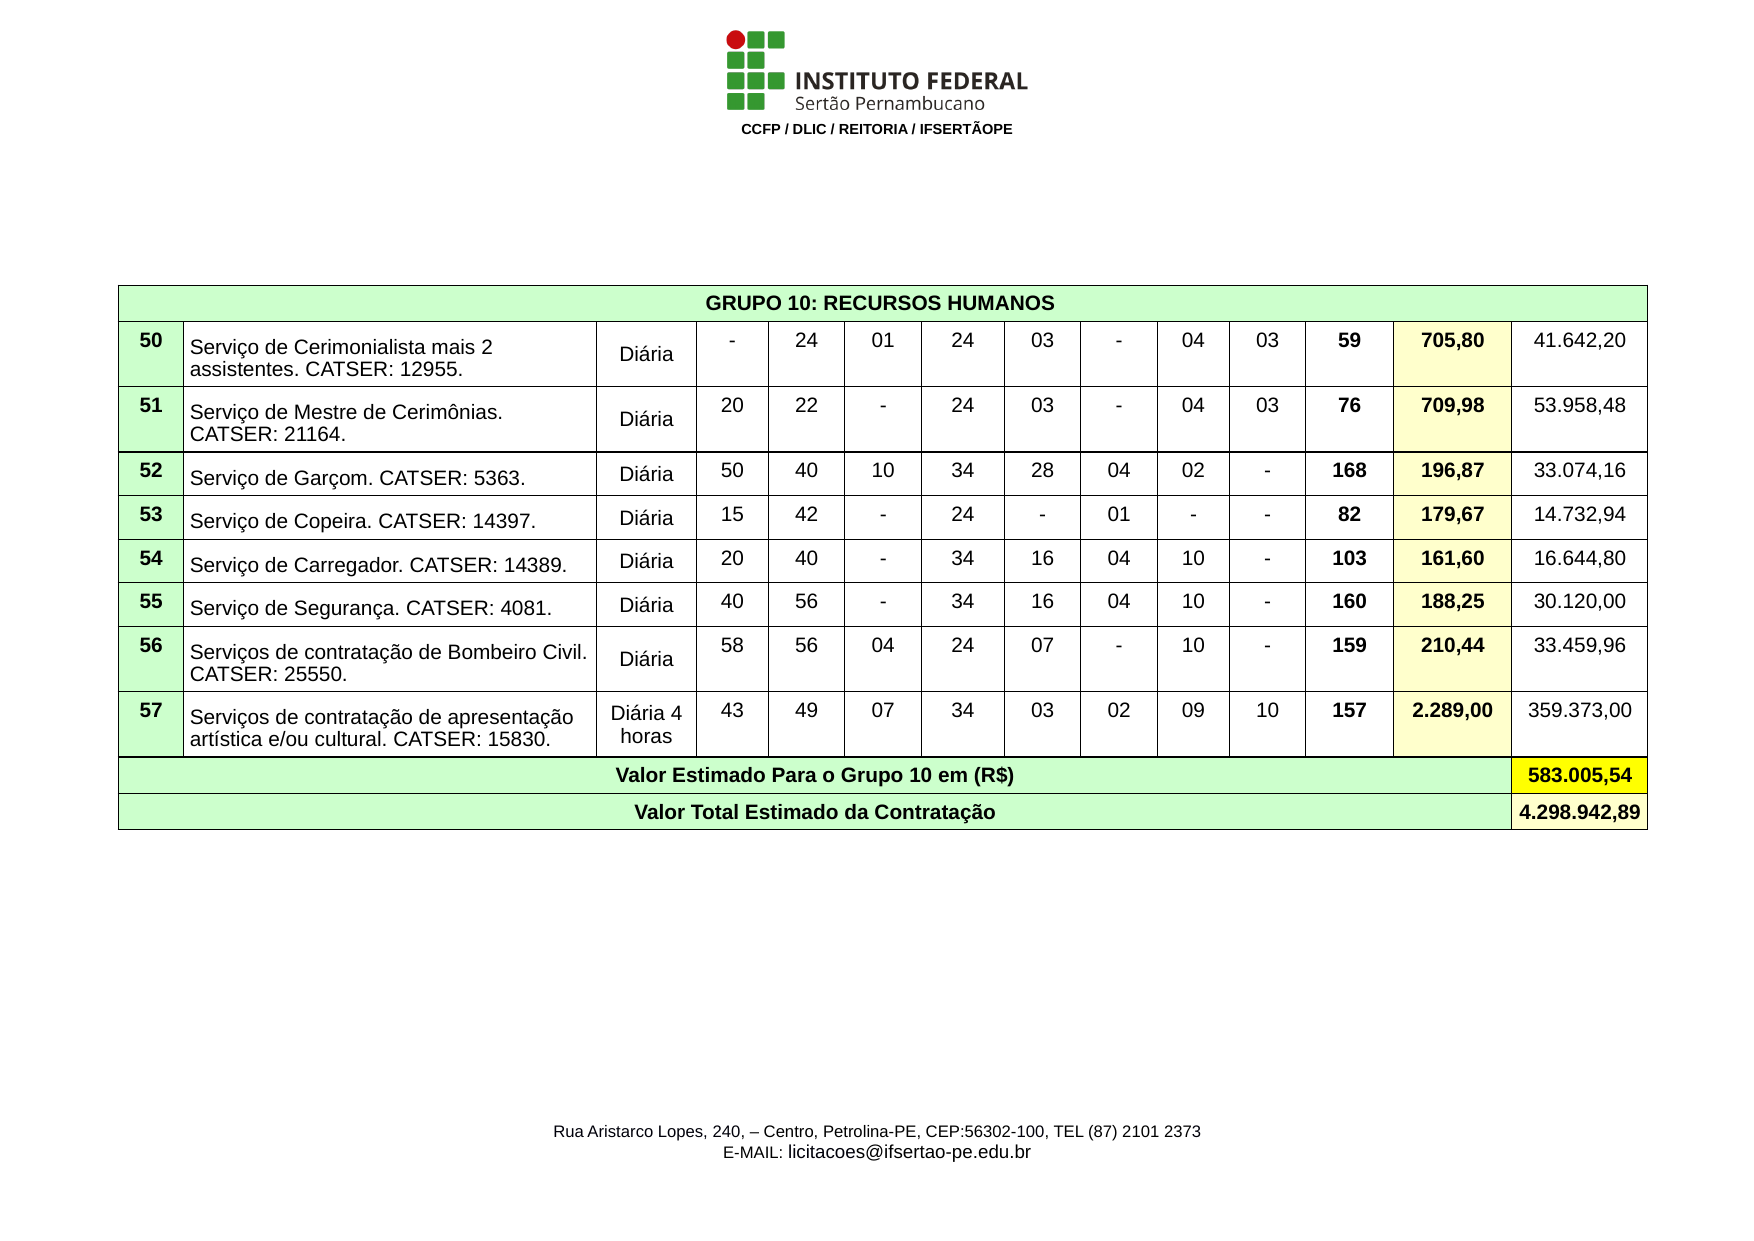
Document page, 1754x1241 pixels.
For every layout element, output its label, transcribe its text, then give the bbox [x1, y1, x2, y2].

table_cell - [1230, 583, 1305, 626]
table_cell Serviço de Copeira. CATSER: 14397. [184, 496, 596, 539]
table_cell 359.373,00 [1512, 692, 1647, 756]
table_cell 04 [845, 627, 921, 691]
table_cell 02 [1158, 453, 1229, 495]
table_cell - [845, 540, 921, 582]
table_cell 42 [769, 496, 844, 539]
table_cell - [1081, 387, 1157, 451]
table_cell 14.732,94 [1512, 496, 1647, 539]
table_cell 709,98 [1394, 387, 1511, 451]
table_cell 2.289,00 [1394, 692, 1511, 756]
table_cell 02 [1081, 692, 1157, 756]
table_cell 10 [1158, 627, 1229, 691]
table_cell 161,60 [1394, 540, 1511, 582]
table_cell Serviço de Segurança. CATSER: 4081. [184, 583, 596, 626]
table_cell - [1230, 453, 1305, 495]
picture [726, 30, 1028, 110]
table_cell 82 [1306, 496, 1393, 539]
table_cell 34 [922, 692, 1004, 756]
table_cell Serviço de Carregador. CATSER: 14389. [184, 540, 596, 582]
table_cell Serviço de Cerimonialista mais 2 assistentes. CATSER: 12955. [184, 322, 596, 386]
table_cell 24 [922, 496, 1004, 539]
table_cell Diária 4 horas [597, 692, 696, 756]
table_cell Diária [597, 583, 696, 626]
table_header GRUPO 10: RECURSOS HUMANOS [119, 286, 1647, 321]
table_cell 09 [1158, 692, 1229, 756]
table_cell 40 [769, 453, 844, 495]
table_cell 04 [1158, 322, 1229, 386]
table_cell 03 [1005, 322, 1080, 386]
table_cell - [1005, 496, 1080, 539]
table_cell 24 [922, 322, 1004, 386]
table_cell 10 [845, 453, 921, 495]
table_cell 159 [1306, 627, 1393, 691]
table_cell Serviço de Garçom. CATSER: 5363. [184, 453, 596, 495]
table_cell 58 [697, 627, 768, 691]
table_cell 53 [119, 496, 183, 539]
table_cell 15 [697, 496, 768, 539]
table_cell 04 [1081, 540, 1157, 582]
table_cell - [845, 387, 921, 451]
table_cell 03 [1230, 387, 1305, 451]
table_cell 10 [1158, 583, 1229, 626]
table_cell 34 [922, 453, 1004, 495]
table_cell - [845, 583, 921, 626]
table_cell 53.958,48 [1512, 387, 1647, 451]
table_cell 04 [1081, 453, 1157, 495]
table_cell 01 [845, 322, 921, 386]
table_cell 583.005,54 [1512, 758, 1647, 793]
table_cell Diária [597, 453, 696, 495]
table_cell 56 [769, 583, 844, 626]
table_cell Diária [597, 540, 696, 582]
table_cell 59 [1306, 322, 1393, 386]
table_cell 57 [119, 692, 183, 756]
table_cell 16 [1005, 540, 1080, 582]
table_cell Valor Total Estimado da Contratação [119, 794, 1511, 829]
table_cell 04 [1158, 387, 1229, 451]
table_cell - [1230, 496, 1305, 539]
table_cell Serviço de Mestre de Cerimônias. CATSER: 21164. [184, 387, 596, 451]
table_cell - [1081, 322, 1157, 386]
table_cell Diária [597, 322, 696, 386]
table_cell 188,25 [1394, 583, 1511, 626]
table_cell 55 [119, 583, 183, 626]
table_cell 103 [1306, 540, 1393, 582]
table_cell 196,87 [1394, 453, 1511, 495]
table_cell 01 [1081, 496, 1157, 539]
table_cell 24 [922, 627, 1004, 691]
table_cell 51 [119, 387, 183, 451]
table_cell 20 [697, 540, 768, 582]
table_cell 43 [697, 692, 768, 756]
table_cell Serviços de contratação de Bombeiro Civil. CATSER: 25550. [184, 627, 596, 691]
table_cell 28 [1005, 453, 1080, 495]
table_cell 33.459,96 [1512, 627, 1647, 691]
table_cell 16.644,80 [1512, 540, 1647, 582]
table_cell 30.120,00 [1512, 583, 1647, 626]
table_cell 03 [1230, 322, 1305, 386]
table_cell 56 [769, 627, 844, 691]
table_cell 4.298.942,89 [1512, 794, 1647, 829]
table_cell Valor Estimado Para o Grupo 10 em (R$) [119, 758, 1511, 793]
table_cell 50 [119, 322, 183, 386]
table_cell 160 [1306, 583, 1393, 626]
table_cell 03 [1005, 692, 1080, 756]
table_cell - [1230, 540, 1305, 582]
table_cell 33.074,16 [1512, 453, 1647, 495]
table_cell 24 [922, 387, 1004, 451]
table_cell Diária [597, 496, 696, 539]
table_cell - [1230, 627, 1305, 691]
table_cell 34 [922, 540, 1004, 582]
table_cell 24 [769, 322, 844, 386]
table_cell 34 [922, 583, 1004, 626]
table_cell 22 [769, 387, 844, 451]
table_cell 20 [697, 387, 768, 451]
table_cell 52 [119, 453, 183, 495]
table_cell 10 [1230, 692, 1305, 756]
table_cell 07 [845, 692, 921, 756]
table_cell 04 [1081, 583, 1157, 626]
table_cell 179,67 [1394, 496, 1511, 539]
table_cell Diária [597, 387, 696, 451]
table_cell 54 [119, 540, 183, 582]
table_cell 50 [697, 453, 768, 495]
table_cell - [1081, 627, 1157, 691]
table_cell 56 [119, 627, 183, 691]
table_cell Serviços de contratação de apresentação artística e/ou cultural. CATSER: 15830. [184, 692, 596, 756]
table_cell 157 [1306, 692, 1393, 756]
table_cell 41.642,20 [1512, 322, 1647, 386]
table_cell - [1158, 496, 1229, 539]
table_cell - [697, 322, 768, 386]
table_cell 10 [1158, 540, 1229, 582]
table_cell 49 [769, 692, 844, 756]
table_cell 03 [1005, 387, 1080, 451]
table_cell 40 [697, 583, 768, 626]
table_cell 705,80 [1394, 322, 1511, 386]
table_cell 40 [769, 540, 844, 582]
table_cell 76 [1306, 387, 1393, 451]
table_cell 168 [1306, 453, 1393, 495]
table_cell 07 [1005, 627, 1080, 691]
table_cell 210,44 [1394, 627, 1511, 691]
table_cell 16 [1005, 583, 1080, 626]
table_cell Diária [597, 627, 696, 691]
table_cell - [845, 496, 921, 539]
